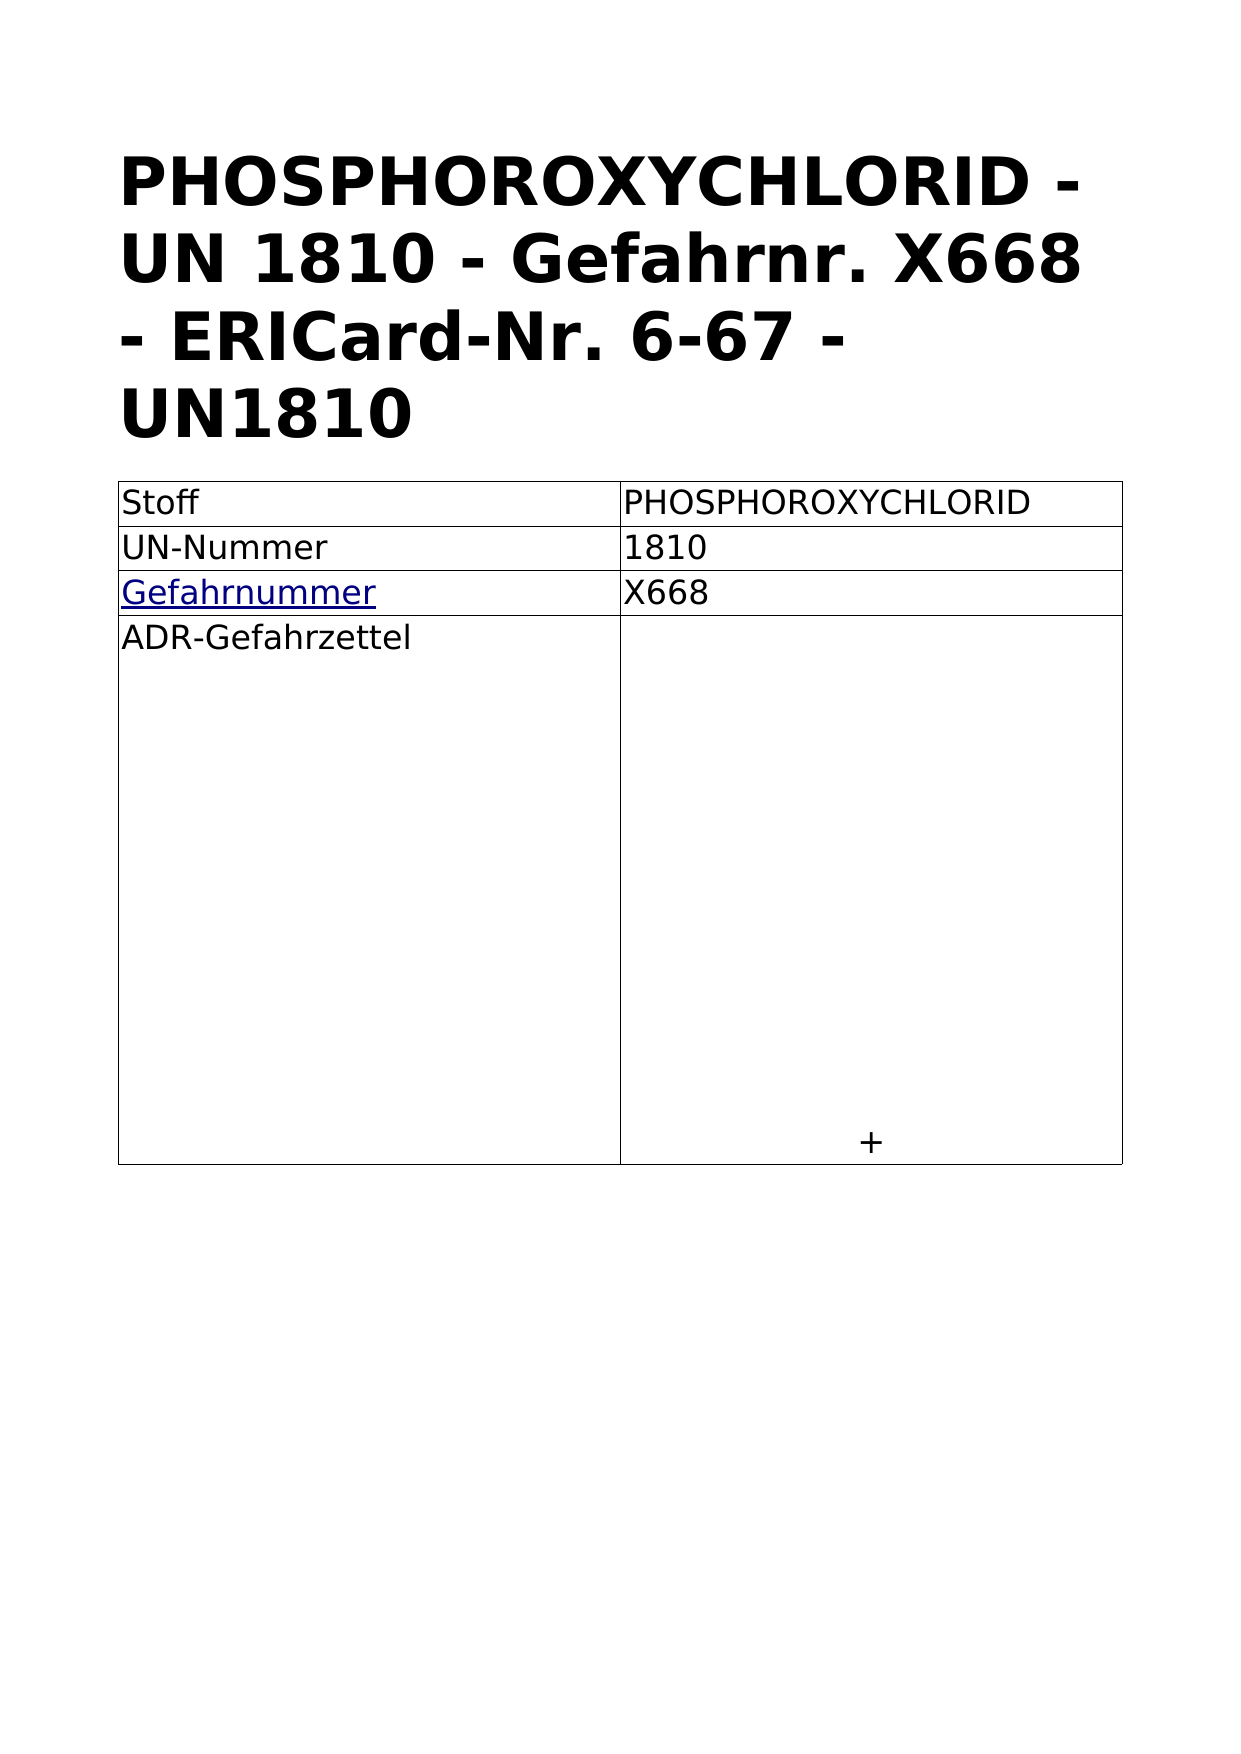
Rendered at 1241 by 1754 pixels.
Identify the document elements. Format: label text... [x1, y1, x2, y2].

table_cell + [621, 616, 1122, 1164]
table_cell X668 [621, 571, 1122, 615]
table_header Stoff [119, 482, 620, 526]
table_header PHOSPHOROXYCHLORID [621, 482, 1122, 526]
subtitle PHOSPHOROXYCHLORID - UN 1810 - Gefahrnr. X668 - ERICard-Nr. 6-67 - UN1810 [118, 143, 1122, 453]
table_cell ADR-Gefahrzettel [119, 616, 620, 1164]
table_cell 1810 [621, 527, 1122, 570]
table_cell Gefahrnummer [119, 571, 620, 615]
table_cell UN-Nummer [119, 527, 620, 570]
